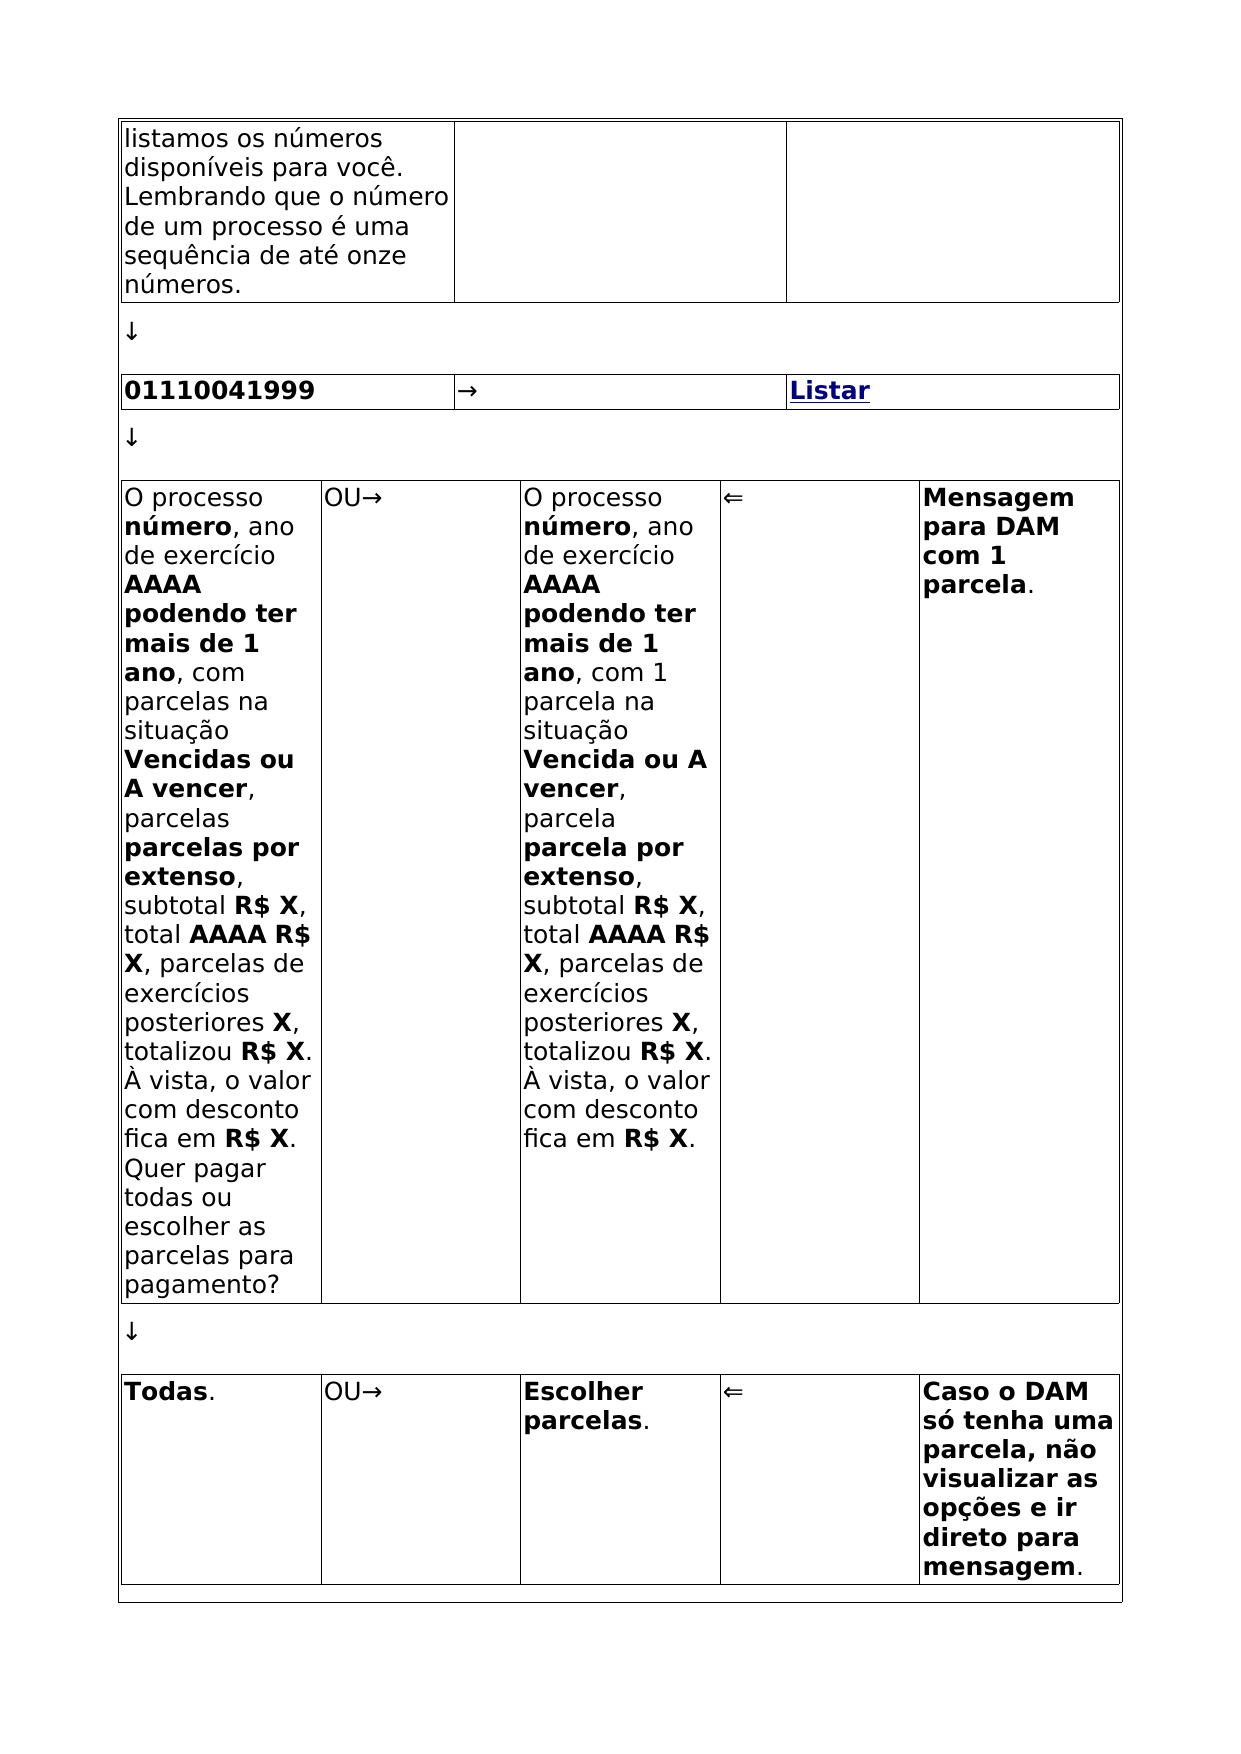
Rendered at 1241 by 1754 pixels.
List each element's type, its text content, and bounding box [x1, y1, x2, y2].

table_header O processo número, ano de exercício AAAA podendo ter mais de 1 ano, com parcelas na situação Vencidas ou A vencer, parcelas parcelas por extenso, subtotal R$ X, total AAAA R$ X, parcelas de exercícios posteriores X, totalizou R$ X. À vista, o valor com desconto fica em R$ X. Quer pagar todas ou escolher as parcelas para pagamento? [122, 481, 321, 1302]
table_header [787, 122, 1119, 302]
table_header Todas. [122, 1375, 321, 1584]
table_header ↓ ↓ ↓ [119, 119, 1122, 1602]
table_header OU→ [322, 1375, 520, 1584]
table_header Escolher parcelas. [521, 1375, 720, 1584]
table_header [455, 122, 786, 302]
table_header Mensagem para DAM com 1 parcela. [920, 481, 1119, 1302]
table_header → [455, 375, 786, 408]
table_header ⇐ [721, 1375, 919, 1584]
table_header 01110041999 [122, 375, 454, 408]
table_header Caso o DAM só tenha uma parcela, não visualizar as opções e ir direto para mensagem. [920, 1375, 1119, 1584]
table_header OU→ [322, 481, 520, 1302]
table_header ⇐ [721, 481, 919, 1302]
table_header O processo número, ano de exercício AAAA podendo ter mais de 1 ano, com 1 parcela na situação Vencida ou A vencer, parcela parcela por extenso, subtotal R$ X, total AAAA R$ X, parcelas de exercícios posteriores X, totalizou R$ X. À vista, o valor com desconto fica em R$ X. [521, 481, 720, 1302]
table_header listamos os números disponíveis para você. Lembrando que o número de um processo é uma sequência de até onze números. [122, 122, 454, 302]
table_header Listar [787, 375, 1119, 408]
